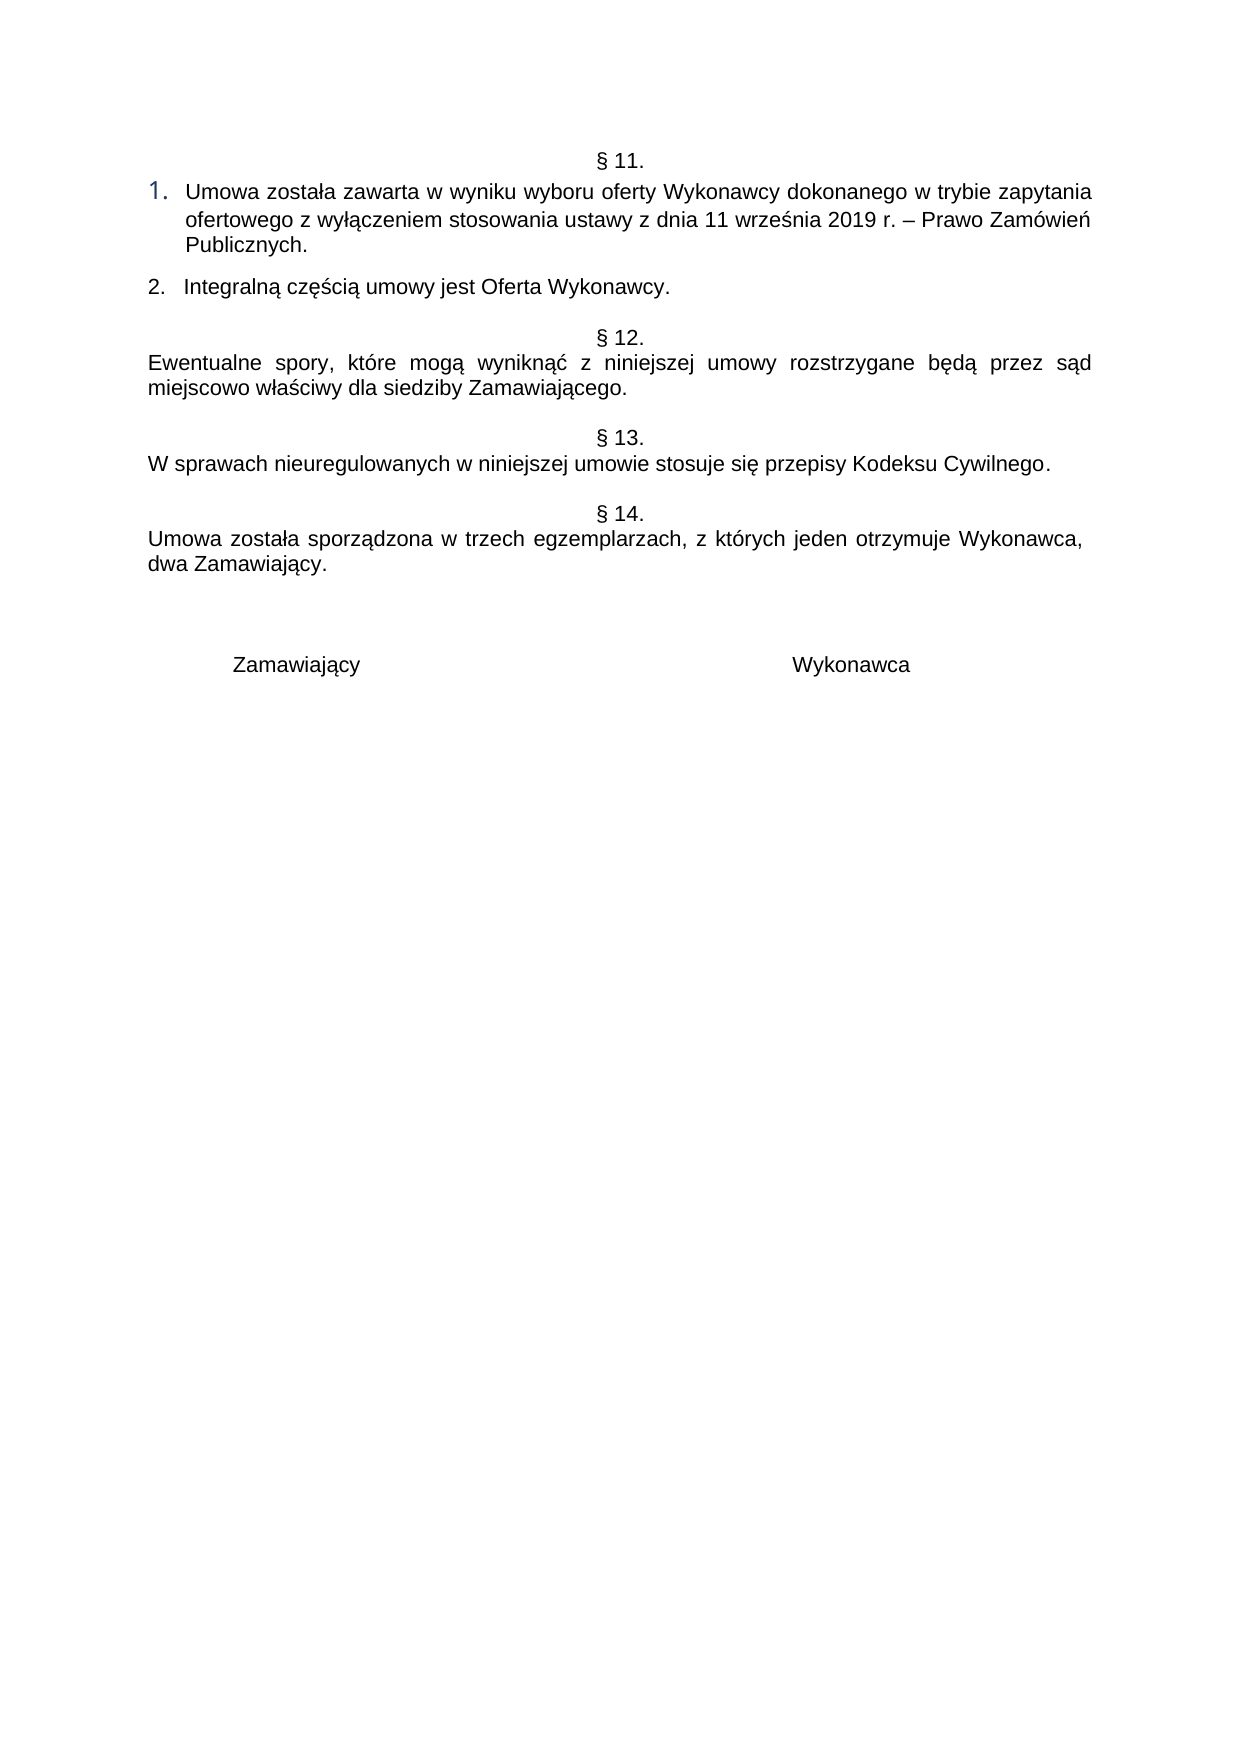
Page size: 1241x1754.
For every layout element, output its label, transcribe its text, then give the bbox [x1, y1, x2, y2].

text § 14. [148, 501, 1093, 526]
text Umowa została sporządzona w trzech egzemplarzach, z których jeden otrzymuje Wykonawca, dwa Zamawiający. [148, 526, 1093, 576]
text Zamawiający Wykonawca [148, 652, 1093, 677]
list Integralną częścią umowy jest Oferta Wykonawcy. [148, 274, 1093, 299]
text W sprawach nieuregulowanych w niniejszej umowie stosuje się przepisy Kodeksu Cywilnego. [148, 450, 1093, 476]
text § 12. [148, 324, 1093, 349]
text § 13. [148, 425, 1093, 450]
text Ewentualne spory, które mogą wyniknąć z niniejszej umowy rozstrzygane będą przez sąd miejscowo właściwy dla siedziby Zamawiającego. [148, 349, 1093, 400]
text § 11. [148, 148, 1093, 173]
list Umowa została zawarta w wyniku wyboru oferty Wykonawcy dokonanego w trybie zapytania ofertowego z wyłączeniem stosowania ustawy z dnia 11 września 2019 r. – Prawo Zamówień Publicznych. [148, 173, 1093, 257]
